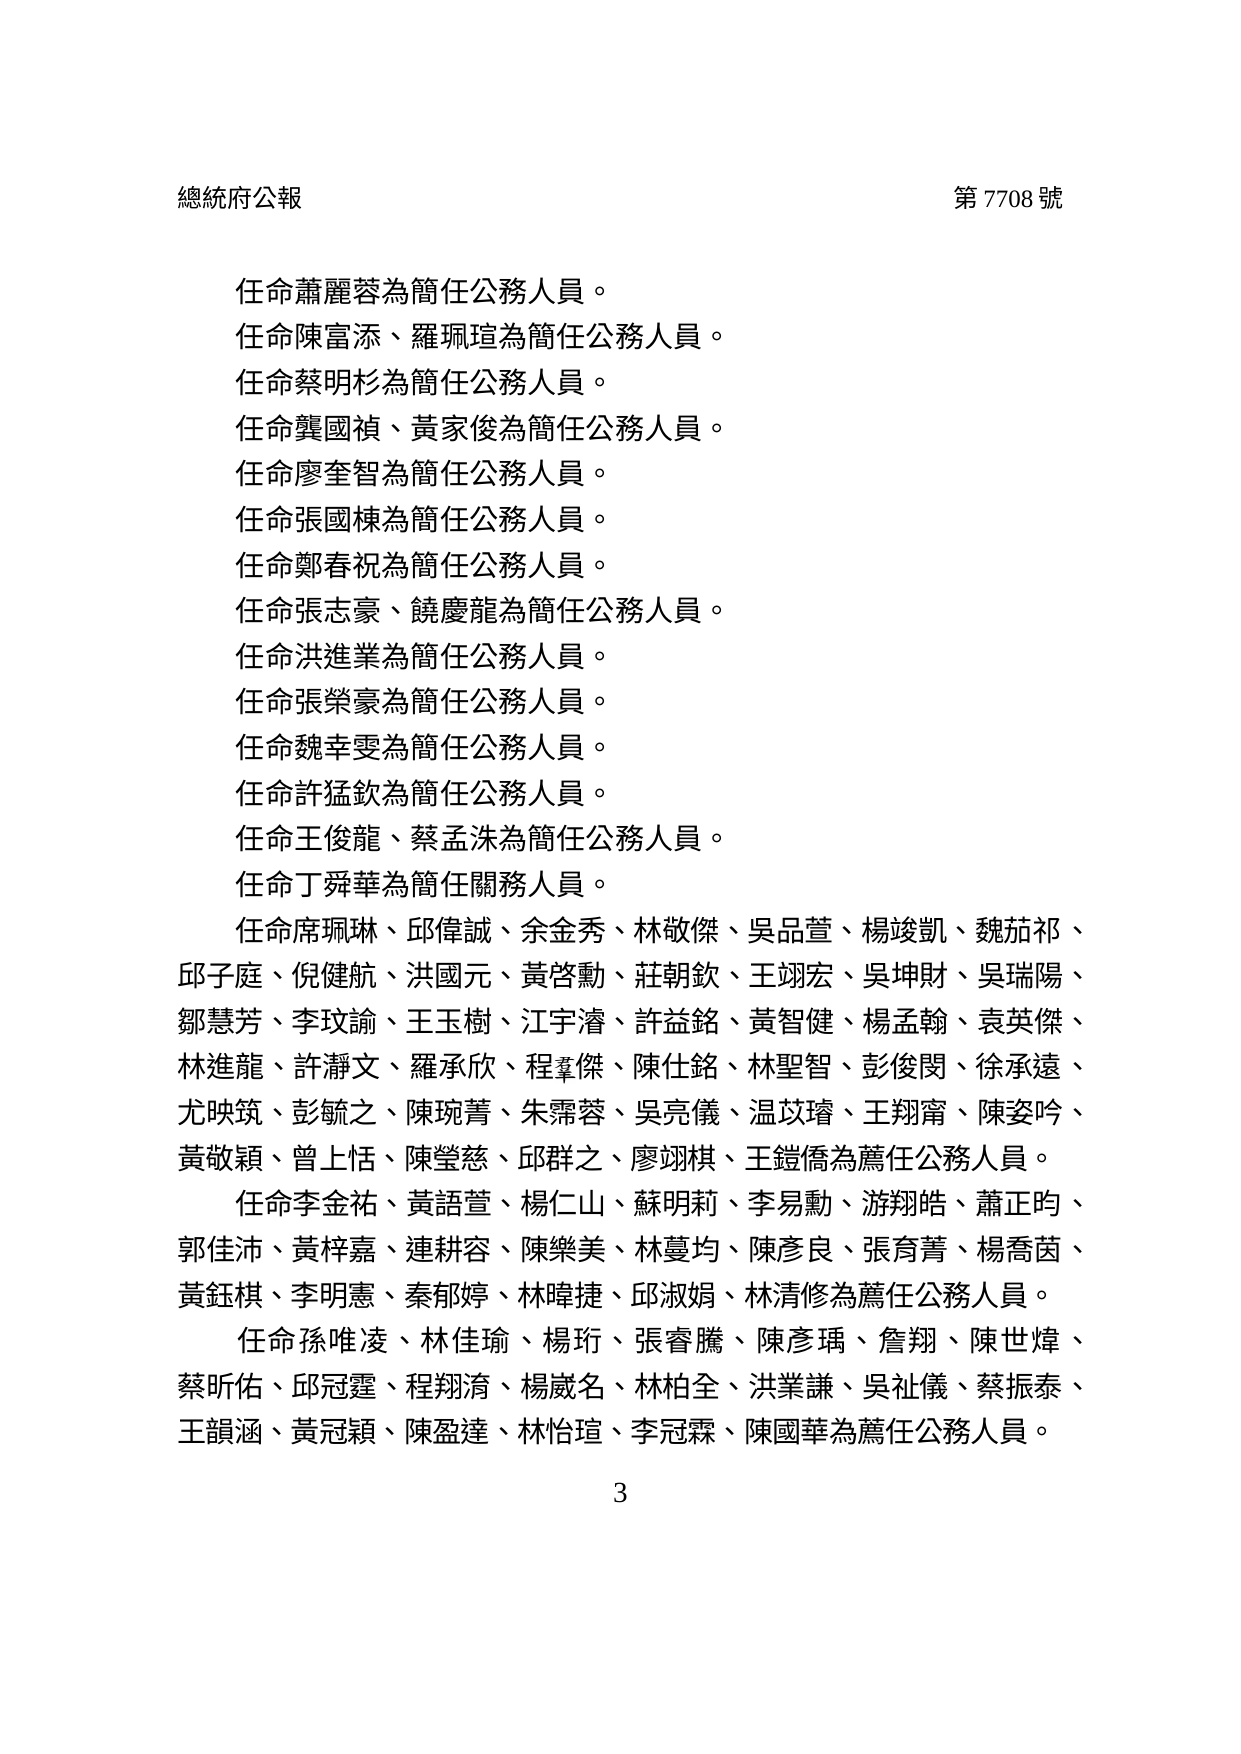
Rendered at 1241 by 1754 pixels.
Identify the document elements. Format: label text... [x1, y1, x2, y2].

text 任命許猛欽為簡任公務人員。 [177, 768, 1063, 813]
text 任命丁舜華為簡任關務人員。 [177, 859, 1063, 904]
text 任命廖奎智為簡任公務人員。 [177, 448, 1063, 494]
text 任命王俊龍、蔡孟洙為簡任公務人員。 [177, 813, 1063, 859]
text 任命張國棟為簡任公務人員。 [177, 494, 1063, 539]
text 任命席珮琳、邱偉誠、余金秀、林敬傑、吳品萱、楊竣凱、魏茄祁、邱子庭、倪健航、洪國元、黃啓勳、莊朝欽、王翊宏、吳坤財、吳瑞陽、鄒慧芳、李玟諭、王玉樹、江宇濬、許益銘、黃智健、楊孟翰、袁英傑、林進龍、許瀞文、羅承欣、程 傑、陳仕銘、林聖智、彭俊閔、徐承遠、尤映筑、彭毓之、陳琬菁、朱霈蓉、吳亮儀、温苡璿、王翔甯、陳姿吟、黃敬穎、曾上恬、陳瑩慈、邱群之、廖翊棋、王鎧僑為薦任公務人員。 [177, 904, 1063, 1178]
text 任命陳富添、羅珮瑄為簡任公務人員。 [177, 311, 1063, 357]
text 任命洪進業為簡任公務人員。 [177, 631, 1063, 676]
picture [554, 1057, 576, 1084]
text 任命孫唯凌、林佳瑜、楊珩、張睿騰、陳彥瑀、詹翔、陳世煒、蔡昕佑、邱冠霆、程翔淯、楊崴名、林柏全、洪業謙、吳祉儀、蔡振泰、王韻涵、黃冠穎、陳盈達、林怡瑄、李冠霖、陳國華為薦任公務人員。 [177, 1315, 1063, 1452]
text 任命龔國禎、黃家俊為簡任公務人員。 [177, 403, 1063, 448]
text 任命蕭麗蓉為簡任公務人員。 [177, 266, 1063, 311]
text 任命張榮豪為簡任公務人員。 [177, 676, 1063, 722]
text 任命鄭春祝為簡任公務人員。 [177, 539, 1063, 585]
text 任命張志豪、饒慶龍為簡任公務人員。 [177, 585, 1063, 631]
text 任命李金祐、黃語萱、楊仁山、蘇明莉、李易勳、游翔皓、蕭正昀、郭佳沛、黃梓嘉、連耕容、陳樂美、林蔓均、陳彥良、張育菁、楊喬茵、黃鈺棋、李明憲、秦郁婷、林暐捷、邱淑娟、林清修為薦任公務人員。 [177, 1178, 1063, 1315]
text 任命蔡明杉為簡任公務人員。 [177, 357, 1063, 403]
text 任命魏幸雯為簡任公務人員。 [177, 722, 1063, 768]
